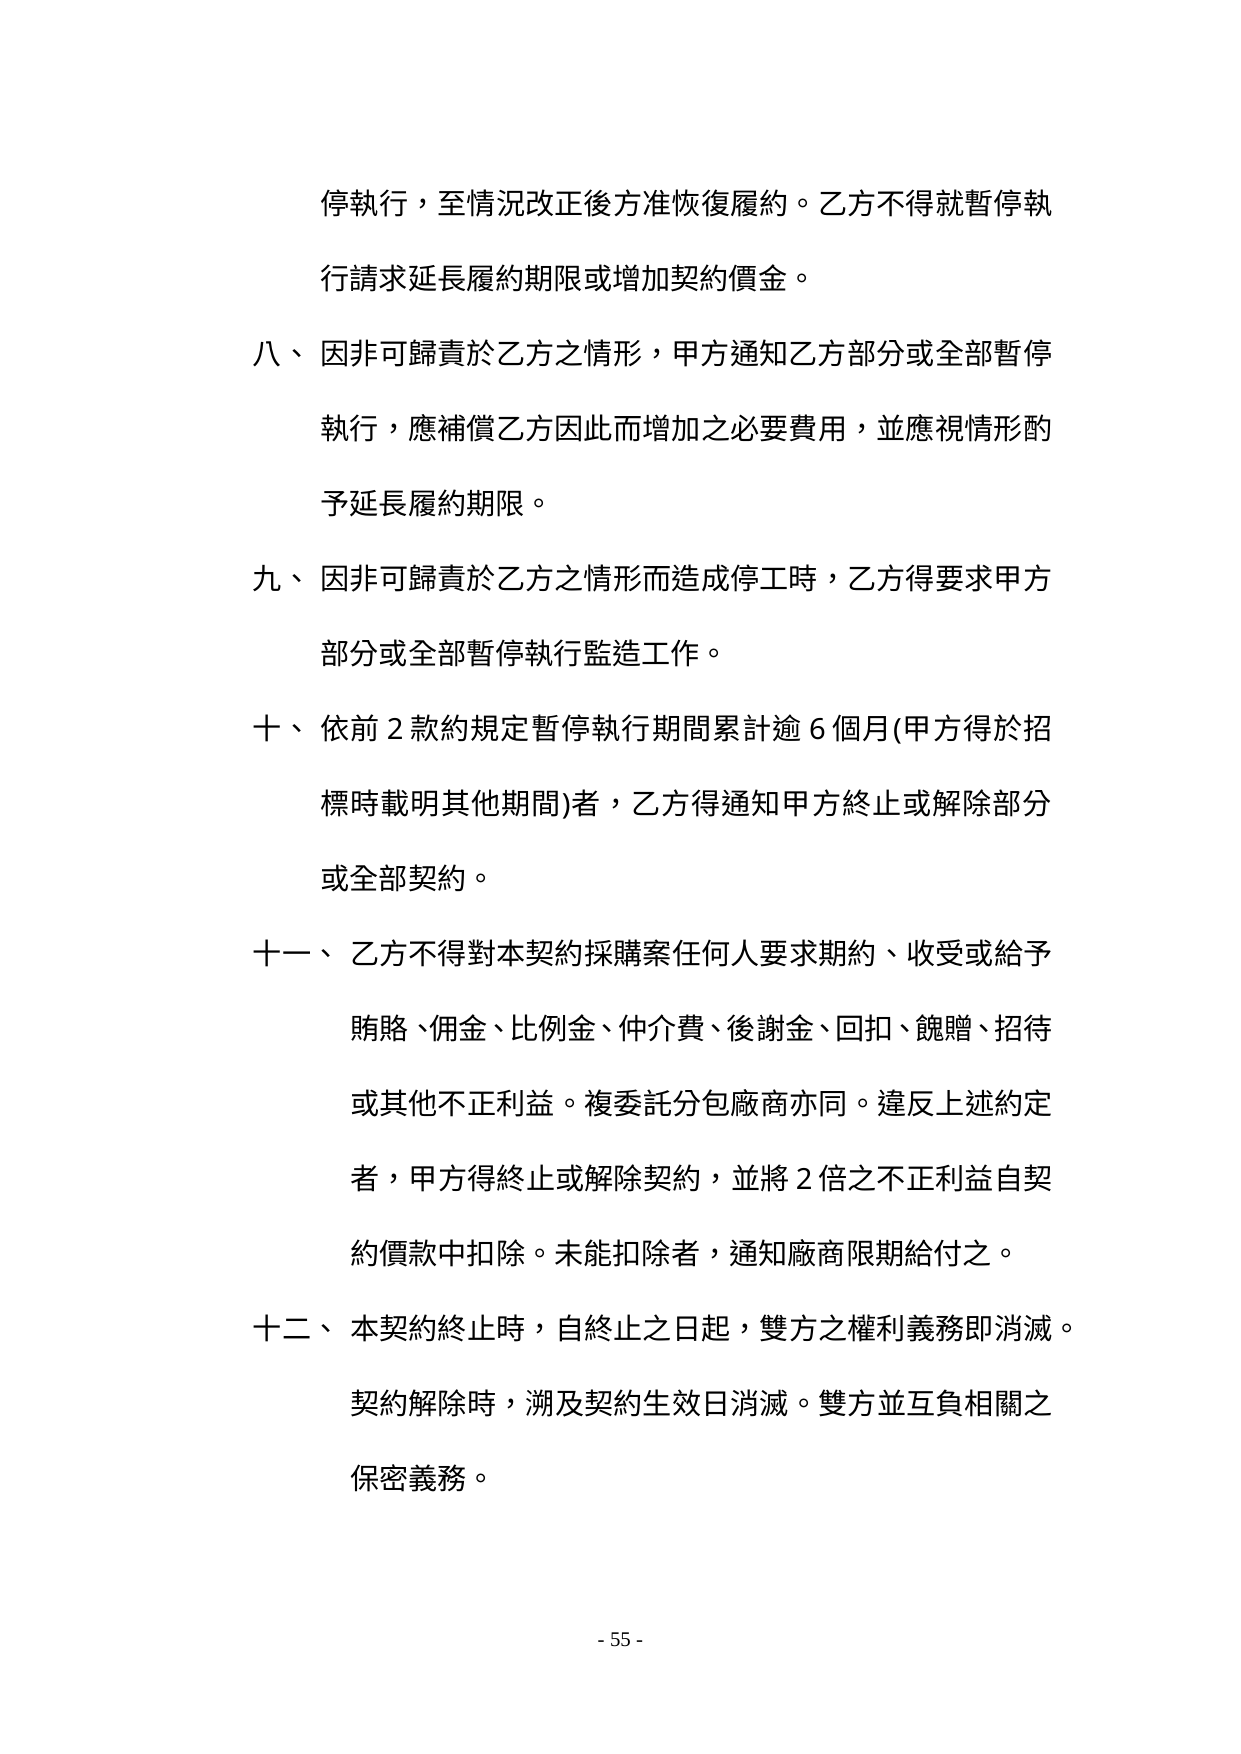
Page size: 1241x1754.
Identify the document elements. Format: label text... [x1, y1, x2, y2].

list 本契約終止時，自終止之日起，雙方之權利義務即消滅。契約解除時，溯及契約生效日消滅。雙方並互負相關之保密義務。 [253, 1289, 1053, 1514]
list 因非可歸責於乙方之情形，甲方通知乙方部分或全部暫停執行，應補償乙方因此而增加之必要費用，並應視情形酌予延長履約期限。 [253, 314, 1053, 539]
list 停執行，至情況改正後方准恢復履約。乙方不得就暫停執行請求延長履約期限或增加契約價金。 [253, 164, 1053, 314]
list 因非可歸責於乙方之情形而造成停工時，乙方得要求甲方部分或全部暫停執行監造工作。 [253, 539, 1053, 689]
list 依前2款約規定暫停執行期間累計逾6個月(甲方得於招標時載明其他期間)者，乙方得通知甲方終止或解除部分或全部契約。 [253, 689, 1053, 914]
list 乙方不得對本契約採購案任何人要求期約、收受或給予賄賂、佣金、比例金、仲介費、後謝金、回扣、餽贈、招待或其他不正利益。複委託分包廠商亦同。違反上述約定者，甲方得終止或解除契約，並將2倍之不正利益自契約價款中扣除。未能扣除者，通知廠商限期給付之。 [253, 914, 1053, 1289]
